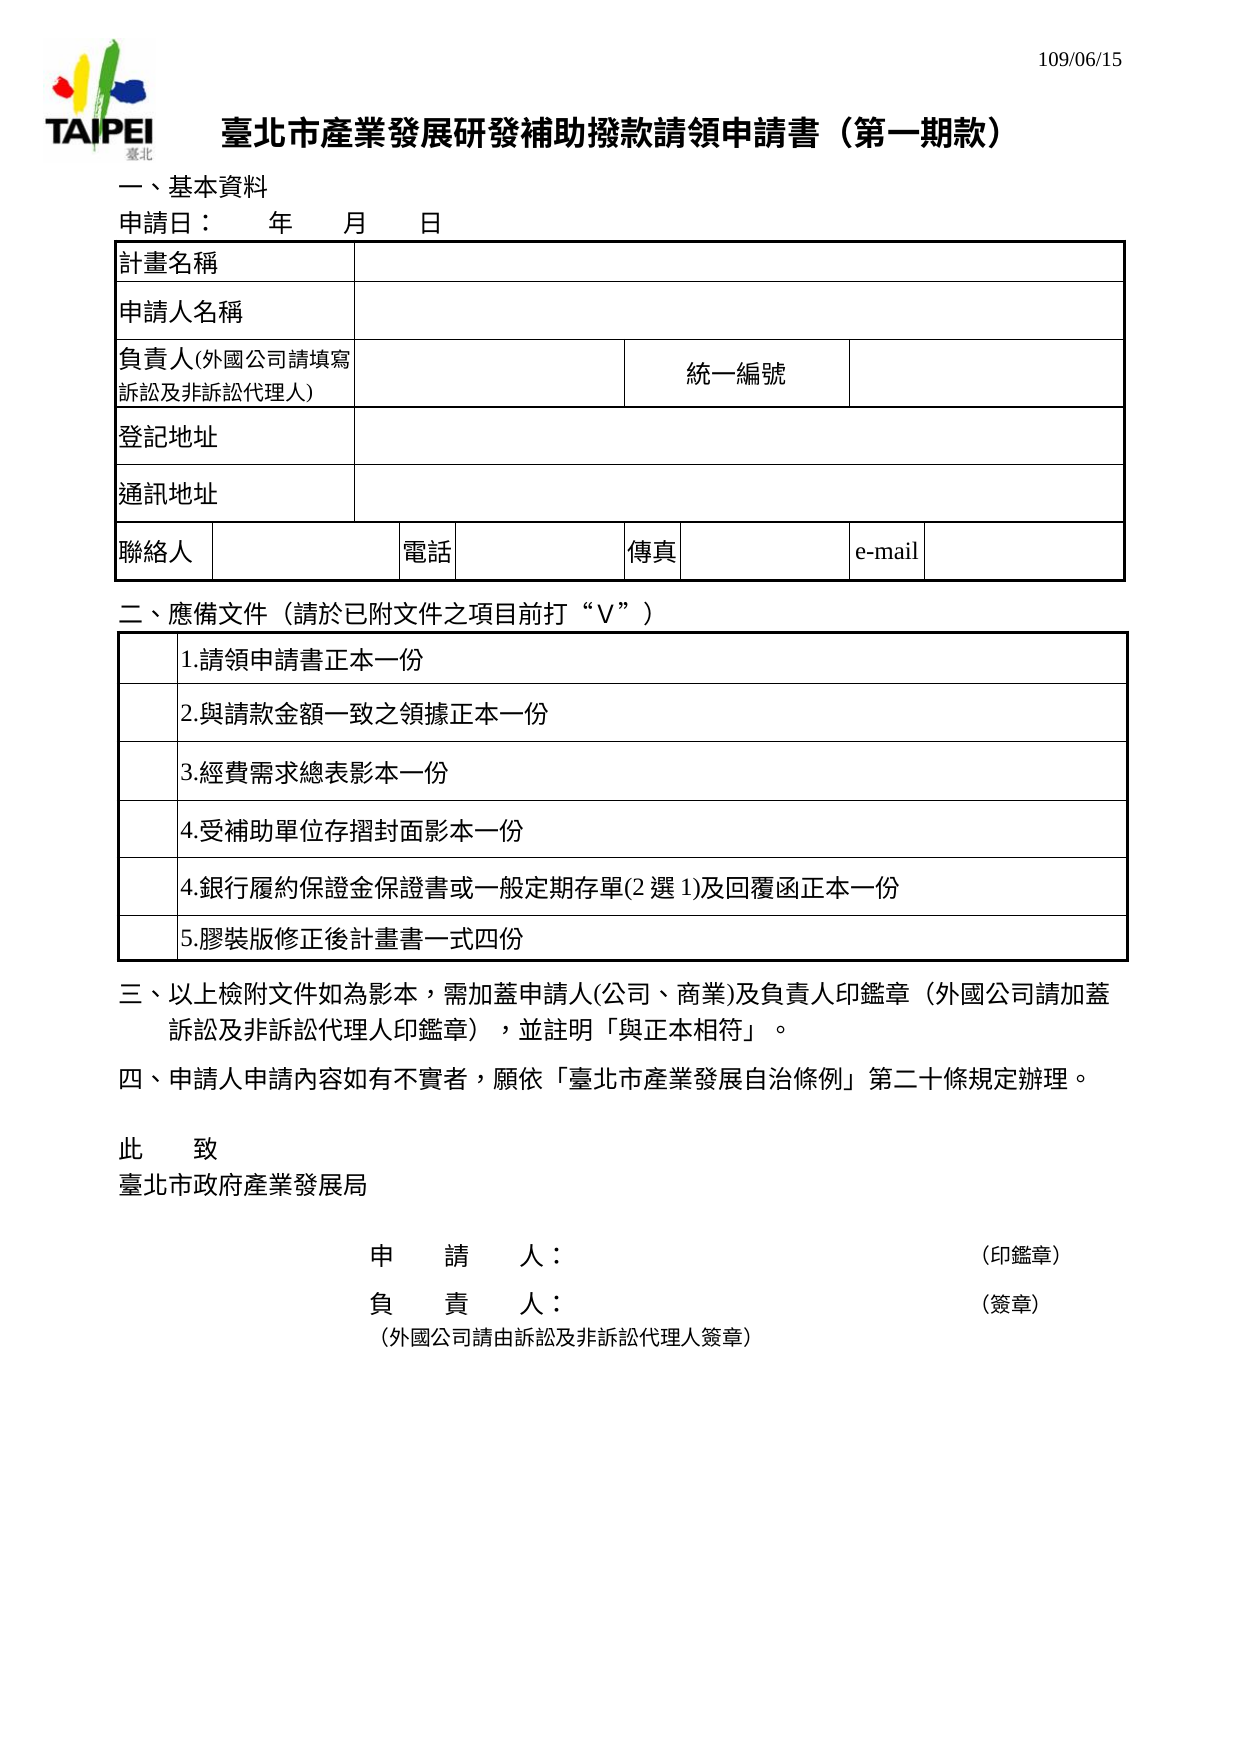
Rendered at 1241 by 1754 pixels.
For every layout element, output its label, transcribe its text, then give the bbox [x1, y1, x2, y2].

text 此 致 [118, 1129, 1122, 1166]
table_cell [120, 801, 177, 857]
table_cell 電話 [400, 523, 455, 579]
table_cell [681, 523, 849, 579]
table_cell 申請人名稱 [117, 282, 354, 339]
table_cell e-mail [850, 523, 924, 579]
table_cell 通訊地址 [117, 465, 354, 521]
table_cell 4.受補助單位存摺封面影本一份 [178, 801, 1126, 857]
table_cell 2.與請款金額一致之領據正本一份 [178, 684, 1126, 741]
table_header [120, 634, 177, 683]
table_cell [120, 858, 177, 915]
text 二、應備文件（請於已附文件之項目前打“Ｖ”） [118, 594, 1122, 631]
table_cell 登記地址 [117, 408, 354, 463]
table_header [355, 243, 1123, 281]
table_cell [355, 340, 624, 406]
table_cell 負責人(外國公司請填寫訴訟及非訴訟代理人) [117, 340, 354, 406]
table_header 計畫名稱 [117, 243, 354, 281]
table_header 1.請領申請書正本一份 [178, 634, 1126, 683]
text 臺北市產業發展研發補助撥款請領申請書（第一期款） [156, 106, 1122, 154]
table_cell [213, 523, 399, 579]
table_cell [355, 465, 1123, 521]
table_cell [925, 523, 1123, 579]
text 臺北市政府產業發展局 [118, 1166, 1122, 1202]
text （外國公司請由訴訟及非訴訟代理人簽章） [368, 1321, 1122, 1351]
table_cell 3.經費需求總表影本一份 [178, 742, 1126, 800]
text 申 請 人： （印鑑章） [118, 1236, 1122, 1272]
text 三、以上檢附文件如為影本，需加蓋申請人(公司、商業)及負責人印鑑章（外國公司請加蓋訴訟及非訴訟代理人印鑑章），並註明「與正本相符」。 [118, 974, 1122, 1047]
table_cell 統一編號 [625, 340, 849, 406]
table_cell [120, 684, 177, 741]
table_cell [850, 340, 1123, 406]
table_cell [120, 742, 177, 800]
text 四、申請人申請內容如有不實者，願依「臺北市產業發展自治條例」第二十條規定辦理。 [118, 1059, 1122, 1096]
table_cell [355, 282, 1123, 339]
text 一、基本資料 申請日： 年 月 日 [118, 167, 1122, 239]
table_cell [456, 523, 624, 579]
table_cell 4.銀行履約保證金保證書或一般定期存單(2選1)及回覆函正本一份 [178, 858, 1126, 915]
table_cell [120, 916, 177, 959]
table_cell [355, 408, 1123, 463]
text 負 責 人： （簽章） [118, 1285, 1122, 1321]
table_cell 5.膠裝版修正後計畫書一式四份 [178, 916, 1126, 959]
table_cell 聯絡人 [117, 523, 212, 579]
table_cell 傳真 [625, 523, 680, 579]
